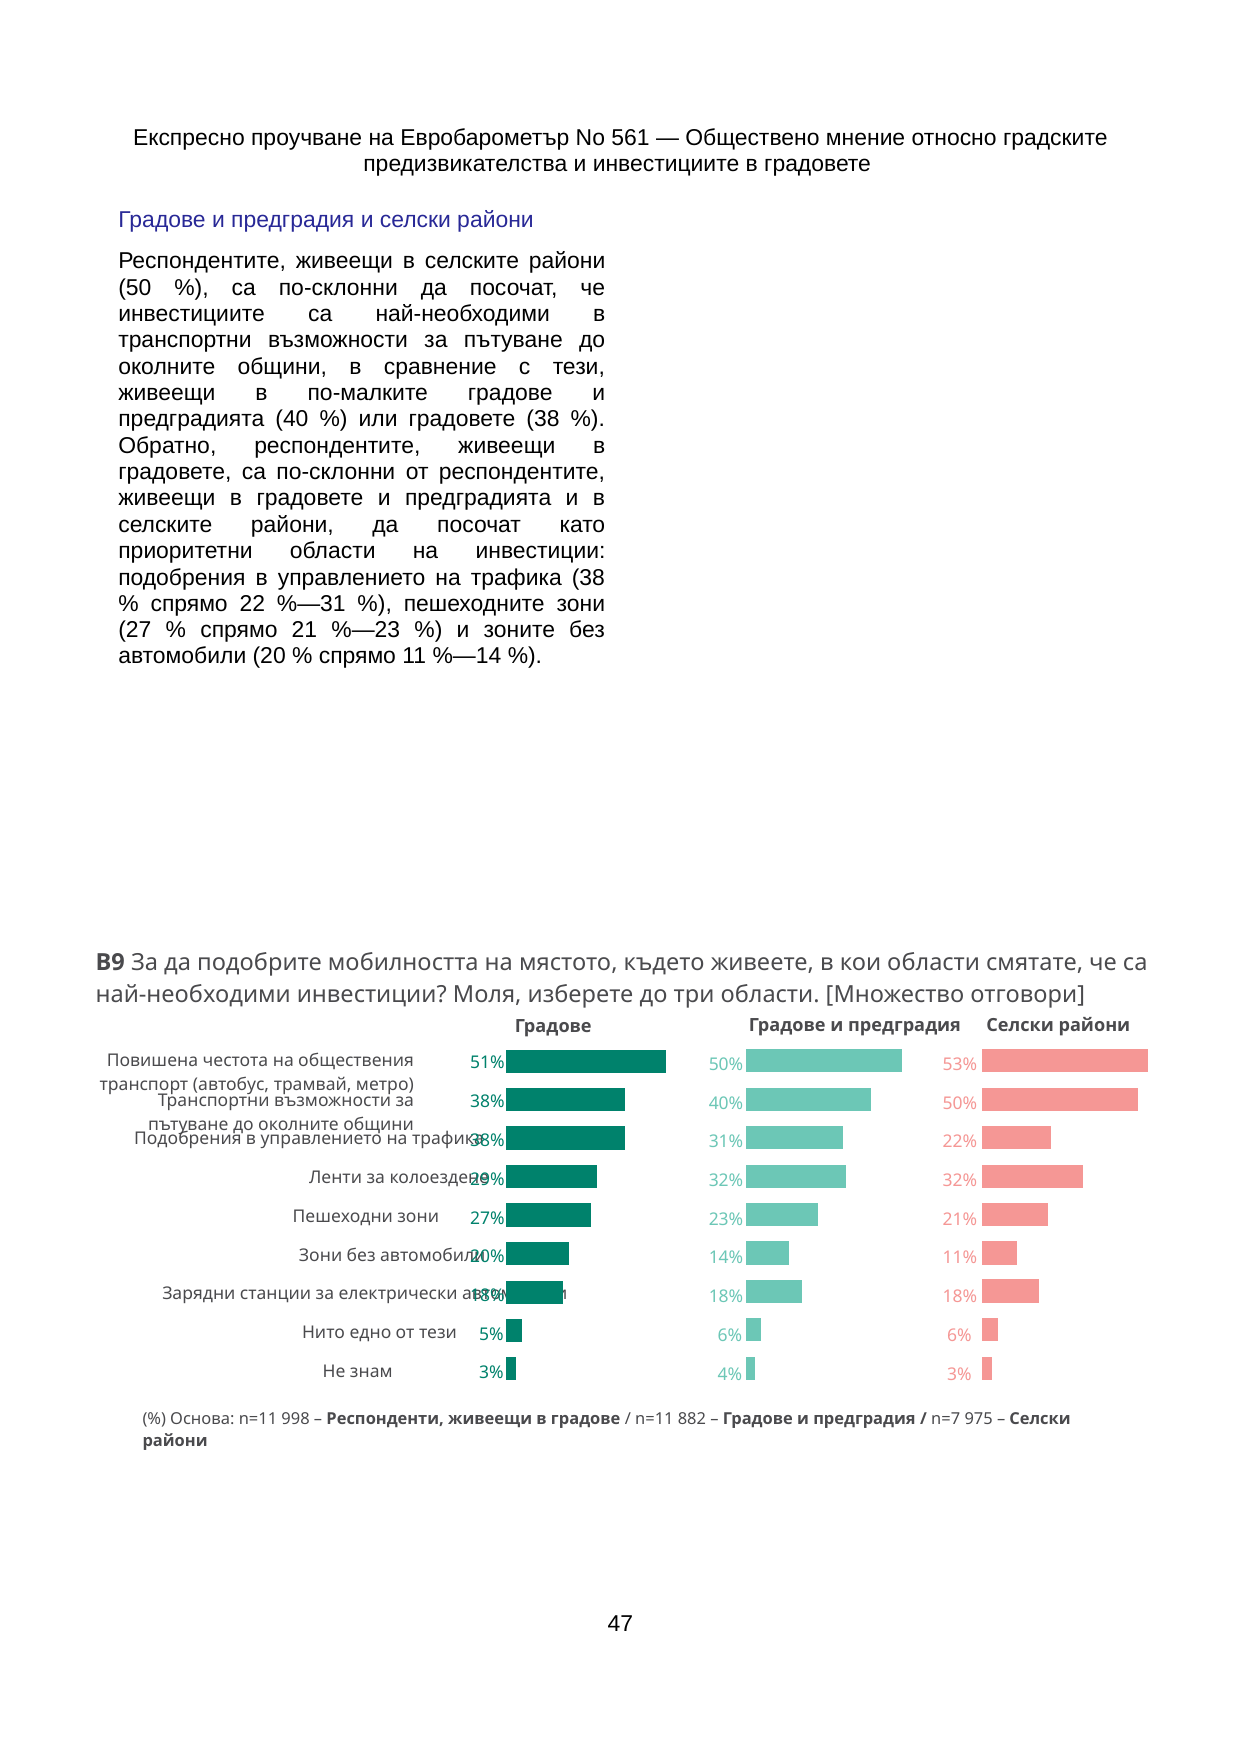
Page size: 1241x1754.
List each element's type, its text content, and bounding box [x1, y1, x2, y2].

text Респондентите, живеещи в селските райони (50 %), са по-склонни да посочат, че инвестициите са най-необходими в транспортни възможности за пътуване до околните общини, в сравнение с тези, живеещи в по-малките градове и предградията (40 %) или градовете (38 %). Обратно, респондентите, живеещи в градовете, са по-склонни от респондентите, живеещи в градовете и предградията и в селските райони, да посочат като приоритетни области на инвестиции: подобрения в управлението на трафика (38 % спрямо 22 %—31 %), пешеходните зони (27 % спрямо 21 %—23 %) и зоните без автомобили (20 % спрямо 11 %—14 %). [118, 247, 605, 669]
text Градове и предградия и селски райони [118, 206, 605, 233]
